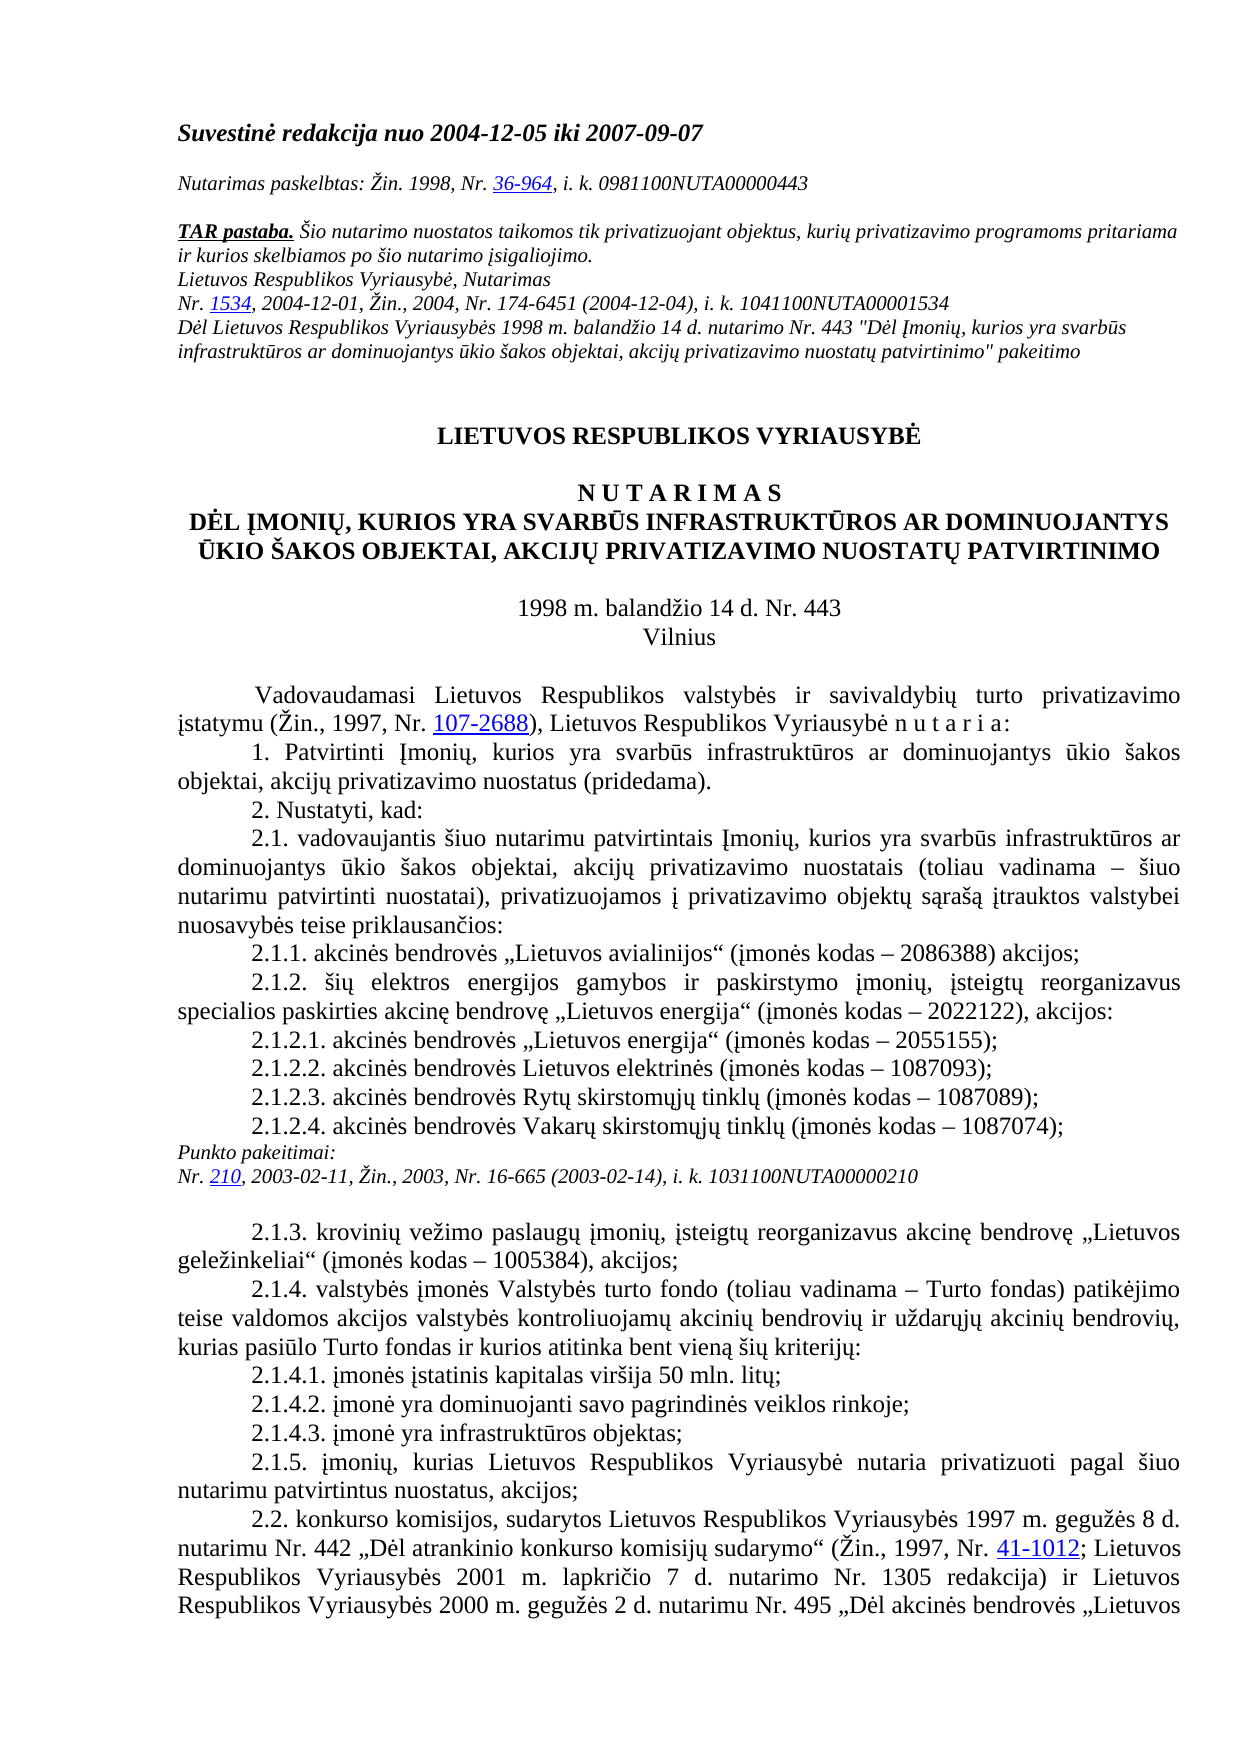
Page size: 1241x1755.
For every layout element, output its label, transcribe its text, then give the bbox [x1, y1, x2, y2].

text Dėl Lietuvos Respublikos Vyriausybės 1998 m. balandžio 14 d. nutarimo Nr. 443 "Dėl Įmonių, kurios yra svarbūs infrastruktūros ar dominuojantys ūkio šakos objektai, akcijų privatizavimo nuostatų patvirtinimo" pakeitimo [177, 315, 1181, 363]
text 2.1.5. įmonių, kurias Lietuvos Respublikos Vyriausybė nutaria privatizuoti pagal šiuo nutarimu patvirtintus nuostatus, akcijos; [177, 1447, 1181, 1504]
text 2.1.2.2. akcinės bendrovės Lietuvos elektrinės (įmonės kodas – 1087093); [177, 1053, 1181, 1082]
text Lietuvos Respublikos Vyriausybė, Nutarimas [177, 267, 1181, 291]
text 1. Patvirtinti Įmonių, kurios yra svarbūs infrastruktūros ar dominuojantys ūkio šakos objektai, akcijų privatizavimo nuostatus (pridedama). [177, 737, 1181, 795]
text 2.1.2.4. akcinės bendrovės Vakarų skirstomųjų tinklų (įmonės kodas – 1087074); [177, 1111, 1181, 1140]
text Suvestinė redakcija nuo 2004-12-05 iki 2007-09-07 [177, 118, 1181, 147]
text 2.1.1. akcinės bendrovės „Lietuvos avialinijos“ (įmonės kodas – 2086388) akcijos; [177, 938, 1181, 967]
text Nr. 1534, 2004-12-01, Žin., 2004, Nr. 174-6451 (2004-12-04), i. k. 1041100NUTA00001534 [177, 291, 1181, 315]
text Nr. 210, 2003-02-11, Žin., 2003, Nr. 16-665 (2003-02-14), i. k. 1031100NUTA00000210 [177, 1164, 1181, 1188]
text DĖL ĮMONIŲ, KURIOS YRA SVARBŪS INFRASTRUKTŪROS AR DOMINUOJANTYS ŪKIO ŠAKOS OBJEKTAI, AKCIJŲ PRIVATIZAVIMO NUOSTATŲ PATVIRTINIMO [177, 507, 1181, 565]
text N U T A R I M A S [177, 478, 1181, 507]
text 2.1.2.1. akcinės bendrovės „Lietuvos energija“ (įmonės kodas – 2055155); [177, 1025, 1181, 1053]
text Nutarimas paskelbtas: Žin. 1998, Nr. 36-964, i. k. 0981100NUTA00000443 [177, 171, 1181, 195]
text 2.1.3. krovinių vežimo paslaugų įmonių, įsteigtų reorganizavus akcinę bendrovę „Lietuvos geležinkeliai“ (įmonės kodas – 1005384), akcijos; [177, 1217, 1181, 1274]
text 2. Nustatyti, kad: [177, 795, 1181, 823]
text Vadovaudamasi Lietuvos Respublikos valstybės ir savivaldybių turto privatizavimo įstatymu (Žin., 1997, Nr. 107-2688), Lietuvos Respublikos Vyriausybė nutaria: [177, 680, 1181, 737]
text 1998 m. balandžio 14 d. Nr. 443 [177, 593, 1181, 622]
text Vilnius [177, 622, 1181, 651]
text 2.1.4.1. įmonės įstatinis kapitalas viršija 50 mln. litų; [177, 1360, 1181, 1389]
text 2.1.4.3. įmonė yra infrastruktūros objektas; [177, 1418, 1181, 1447]
text 2.1.4. valstybės įmonės Valstybės turto fondo (toliau vadinama – Turto fondas) patikėjimo teise valdomos akcijos valstybės kontroliuojamų akcinių bendrovių ir uždarųjų akcinių bendrovių, kurias pasiūlo Turto fondas ir kurios atitinka bent vieną šių kriterijų: [177, 1274, 1181, 1360]
text Punkto pakeitimai: [177, 1140, 1181, 1164]
text 2.1.2. šių elektros energijos gamybos ir paskirstymo įmonių, įsteigtų reorganizavus specialios paskirties akcinę bendrovę „Lietuvos energija“ (įmonės kodas – 2022122), akcijos: [177, 967, 1181, 1025]
text 2.1. vadovaujantis šiuo nutarimu patvirtintais Įmonių, kurios yra svarbūs infrastruktūros ar dominuojantys ūkio šakos objektai, akcijų privatizavimo nuostatais (toliau vadinama – šiuo nutarimu patvirtinti nuostatai), privatizuojamos į privatizavimo objektų sąrašą įtrauktos valstybei nuosavybės teise priklausančios: [177, 823, 1181, 938]
text 2.1.4.2. įmonė yra dominuojanti savo pagrindinės veiklos rinkoje; [177, 1389, 1181, 1418]
text TAR pastaba. Šio nutarimo nuostatos taikomos tik privatizuojant objektus, kurių privatizavimo programoms pritariama ir kurios skelbiamos po šio nutarimo įsigaliojimo. [177, 219, 1181, 267]
text 2.1.2.3. akcinės bendrovės Rytų skirstomųjų tinklų (įmonės kodas – 1087089); [177, 1082, 1181, 1111]
text LIETUVOS RESPUBLIKOS VYRIAUSYBĖ [177, 421, 1181, 450]
text 2.2. konkurso komisijos, sudarytos Lietuvos Respublikos Vyriausybės 1997 m. gegužės 8 d. nutarimu Nr. 442 „Dėl atrankinio konkurso komisijų sudarymo“ (Žin., 1997, Nr. 41-1012; Lietuvos Respublikos Vyriausybės 2001 m. lapkričio 7 d. nutarimo Nr. 1305 redakcija) ir Lietuvos Respublikos Vyriausybės 2000 m. gegužės 2 d. nutarimu Nr. 495 „Dėl akcinės bendrovės „Lietuvos [177, 1504, 1181, 1619]
